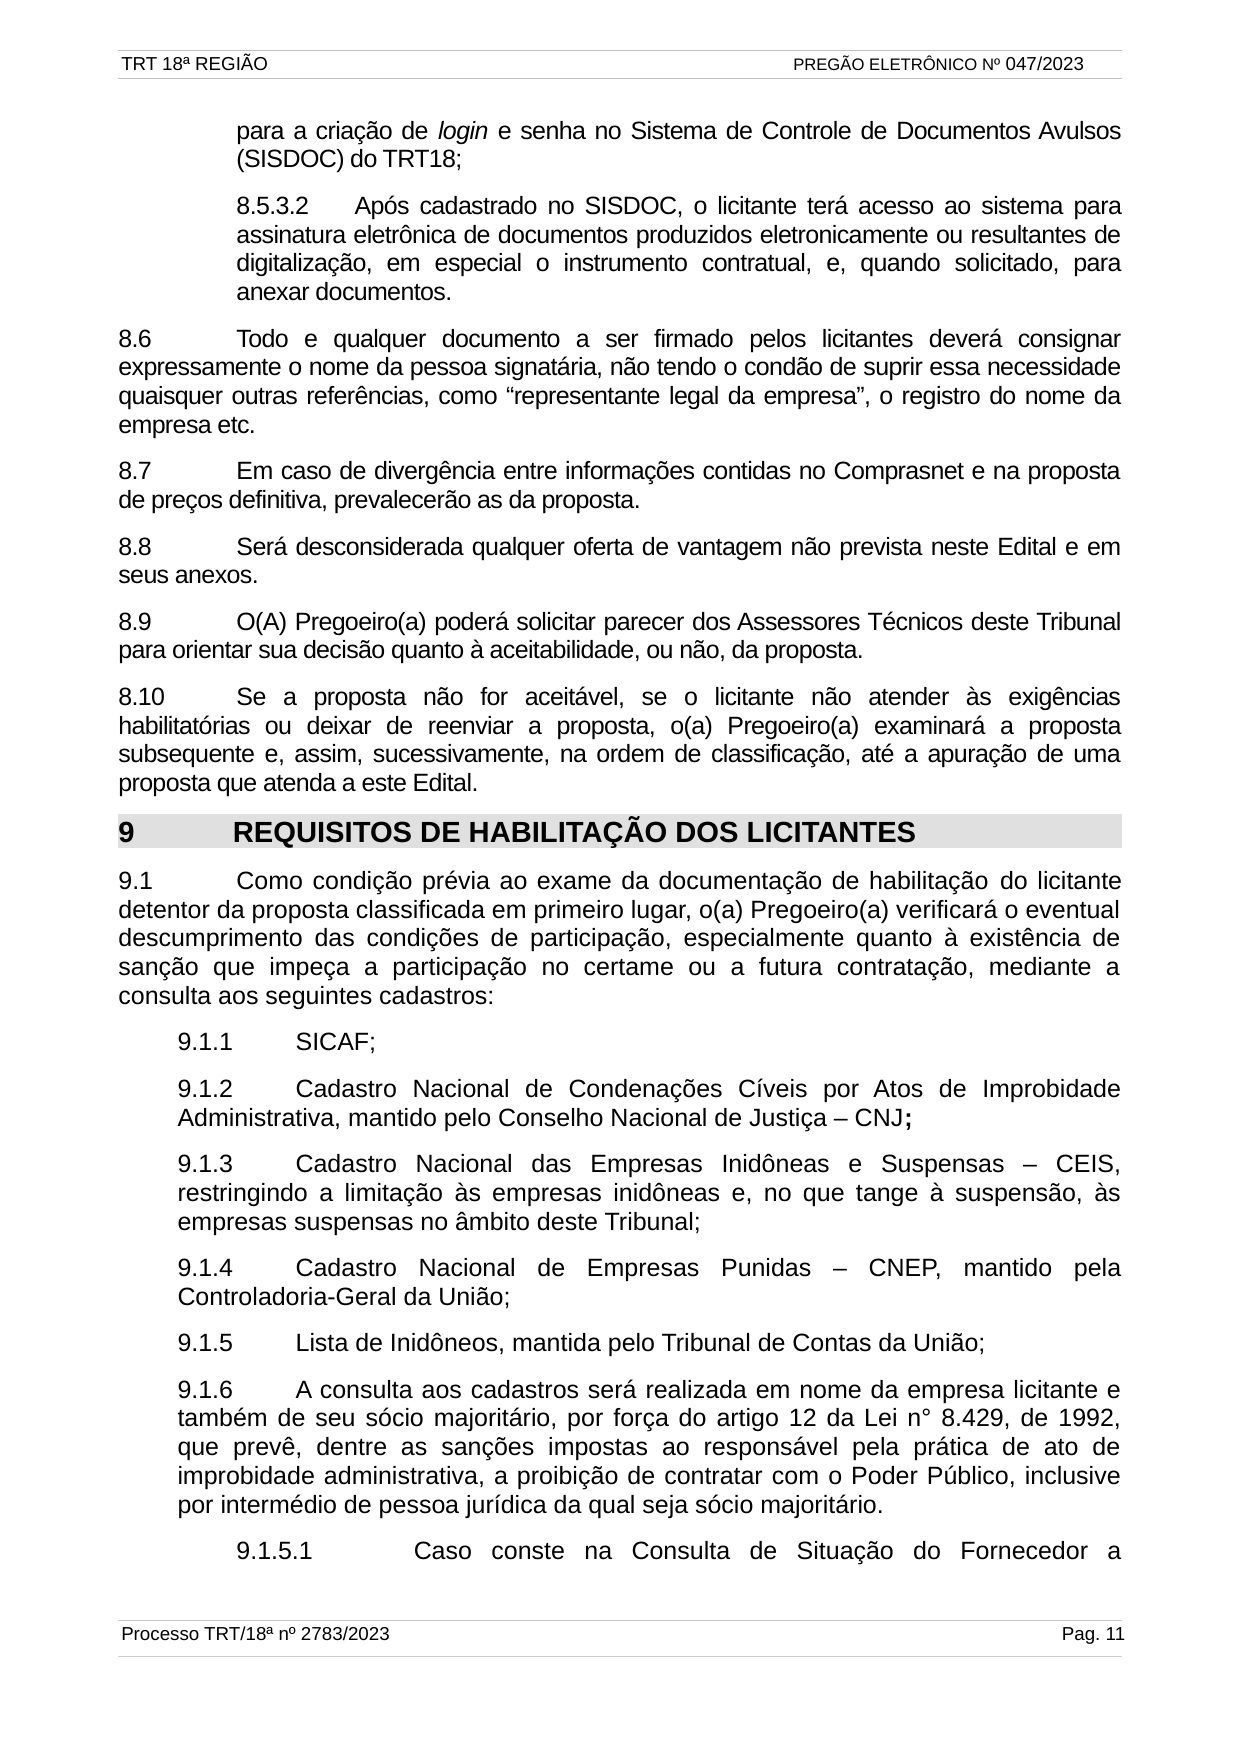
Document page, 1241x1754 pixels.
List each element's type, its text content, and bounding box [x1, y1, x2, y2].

text 8.6 Todo e qualquer documento a ser firmado pelos licitantes deverá consignar expressamente o nome da pessoa signatária, não tendo o condão de suprir essa necessidade quaisquer outras referências, como “representante legal da empresa”, o registro do nome da empresa etc. [118, 323, 1122, 438]
text 8.8 Será desconsiderada qualquer oferta de vantagem não prevista neste Edital e em seus anexos. [118, 531, 1122, 589]
text 9.1.4 Cadastro Nacional de Empresas Punidas – CNEP, mantido pela Controladoria-Geral da União; [177, 1253, 1122, 1310]
text 8.10 Se a proposta não for aceitável, se o licitante não atender às exigências habilitatórias ou deixar de reenviar a proposta, o(a) Pregoeiro(a) examinará a proposta subsequente e, assim, sucessivamente, na ordem de classificação, até a apuração de uma proposta que atenda a este Edital. [118, 682, 1122, 797]
text 9.1.5.1 Caso conste na Consulta de Situação do Fornecedor a [236, 1536, 1122, 1565]
text 9.1.3 Cadastro Nacional das Empresas Inidôneas e Suspensas – CEIS, restringindo a limitação às empresas inidôneas e, no que tange à suspensão, às empresas suspensas no âmbito deste Tribunal; [177, 1149, 1122, 1235]
text 9.1.2 Cadastro Nacional de Condenações Cíveis por Atos de Improbidade Administrativa, mantido pelo Conselho Nacional de Justiça – CNJ; [177, 1074, 1122, 1131]
text 8.5.3.2 Após cadastrado no SISDOC, o licitante terá acesso ao sistema para assinatura eletrônica de documentos produzidos eletronicamente ou resultantes de digitalização, em especial o instrumento contratual, e, quando solicitado, para anexar documentos. [236, 191, 1122, 306]
text 8.9 O(A) Pregoeiro(a) poderá solicitar parecer dos Assessores Técnicos deste Tribunal para orientar sua decisão quanto à aceitabilidade, ou não, da proposta. [118, 607, 1122, 664]
text para a criação de login e senha no Sistema de Controle de Documentos Avulsos (SISDOC) do TRT18; [236, 116, 1122, 173]
text 9.1.5 Lista de Inidôneos, mantida pelo Tribunal de Contas da União; [177, 1328, 1122, 1357]
text 9 REQUISITOS DE HABILITAÇÃO DOS LICITANTES [118, 814, 1122, 848]
text 9.1 Como condição prévia ao exame da documentação de habilitação do licitante detentor da proposta classificada em primeiro lugar, o(a) Pregoeiro(a) verificará o eventual descumprimento das condições de participação, especialmente quanto à existência de sanção que impeça a participação no certame ou a futura contratação, mediante a consulta aos seguintes cadastros: [118, 866, 1122, 1009]
text 8.7 Em caso de divergência entre informações contidas no Comprasnet e na proposta de preços definitiva, prevalecerão as da proposta. [118, 456, 1122, 514]
text 9.1.6 A consulta aos cadastros será realizada em nome da empresa licitante e também de seu sócio majoritário, por força do artigo 12 da Lei n° 8.429, de 1992, que prevê, dentre as sanções impostas ao responsável pela prática de ato de improbidade administrativa, a proibição de contratar com o Poder Público, inclusive por intermédio de pessoa jurídica da qual seja sócio majoritário. [177, 1374, 1122, 1518]
text 9.1.1 SICAF; [177, 1027, 1122, 1056]
